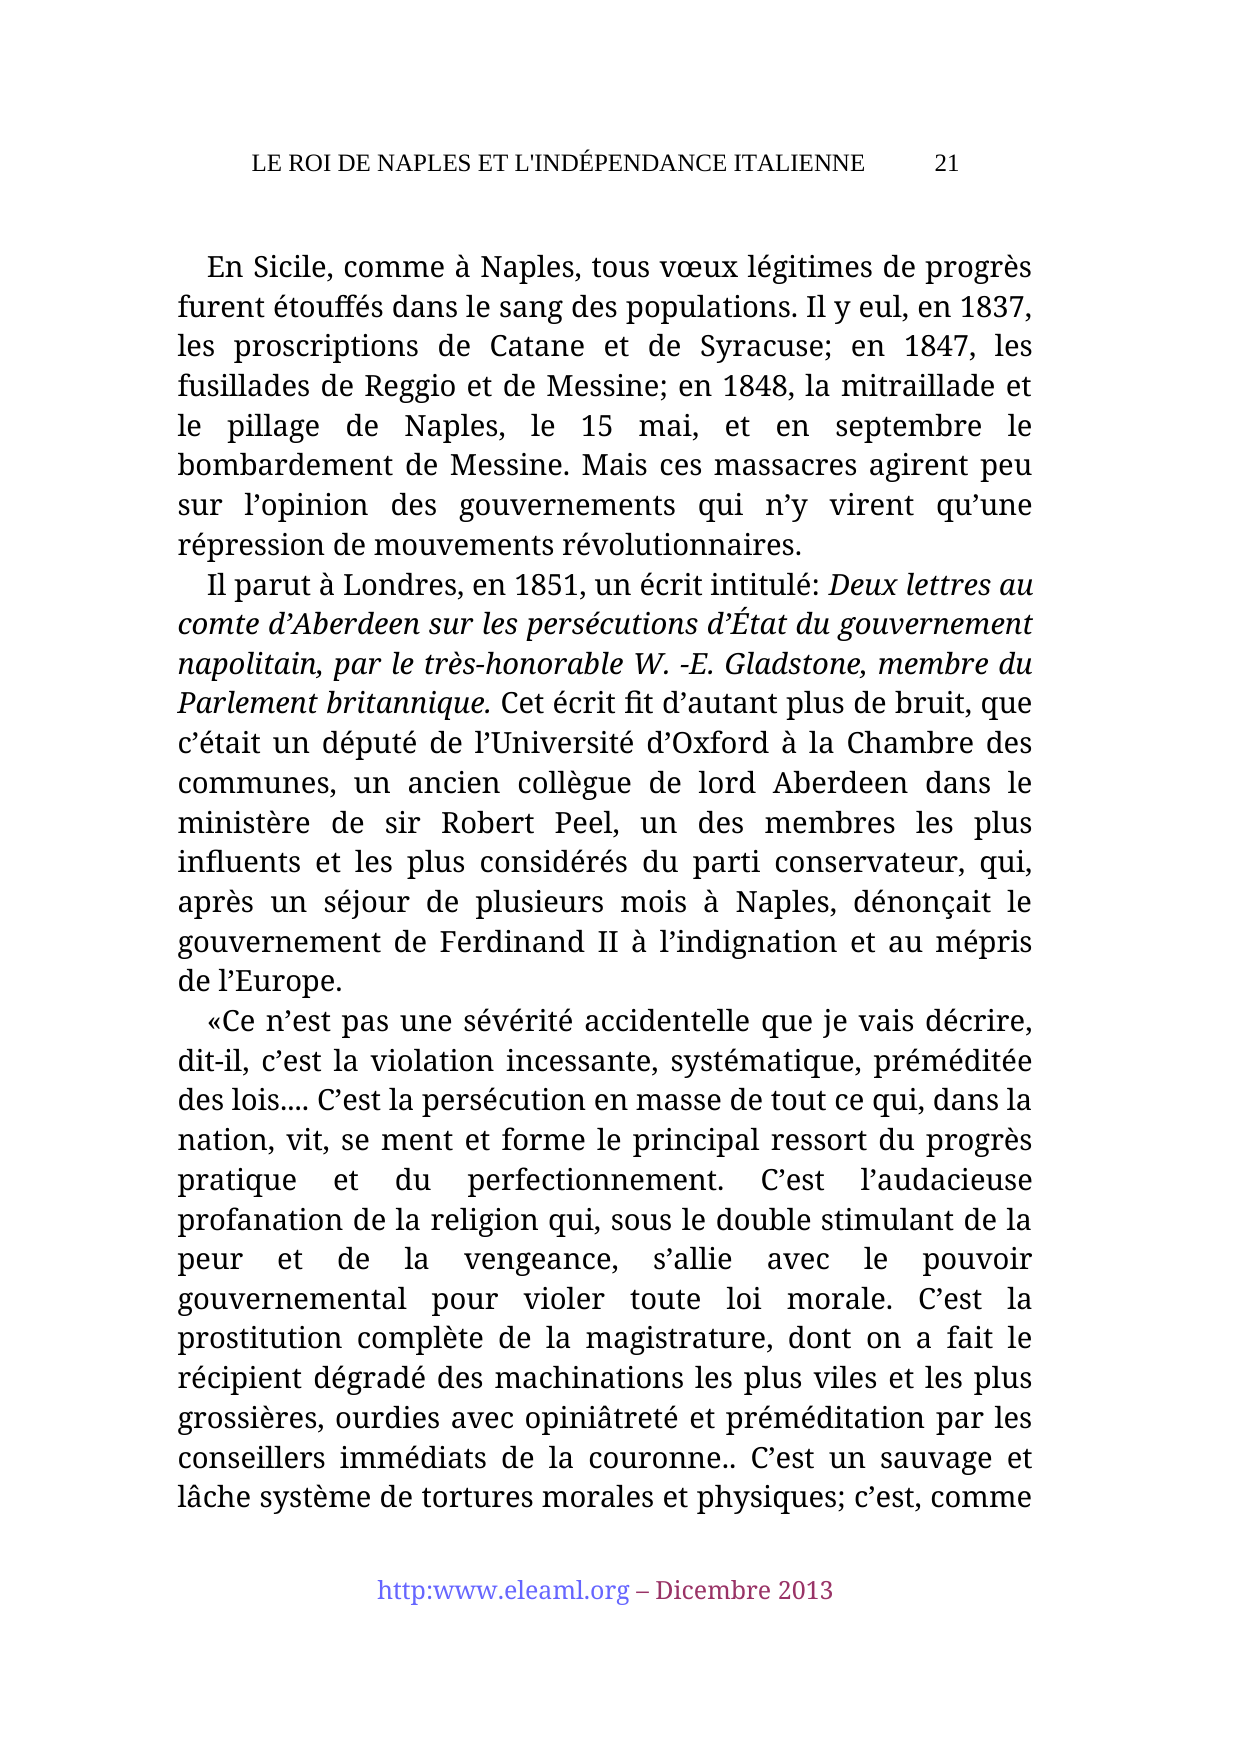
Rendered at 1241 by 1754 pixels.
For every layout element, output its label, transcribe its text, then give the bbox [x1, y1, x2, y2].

text En Sicile, comme à Naples, tous vœux légitimes de progrès furent étouffés dans le sang des populations. Il y eul, en 1837, les proscriptions de Catane et de Syracuse; en 1847, les fusillades de Reggio et de Messine; en 1848, la mitraillade et le pillage de Naples, le 15 mai, et en septembre le bombardement de Messine. Mais ces massacres agirent peu sur l’opinion des gouvernements qui n’y virent qu’une répression de mouvements révolutionnaires. [177, 246, 1033, 564]
text «Ce n’est pas une sévérité accidentelle que je vais décrire, dit-il, c’est la violation incessante, systématique, préméditée des lois.... C’est la persécution en masse de tout ce qui, dans la nation, vit, se ment et forme le principal ressort du progrès pratique et du perfectionnement. C’est l’audacieuse profanation de la religion qui, sous le double stimulant de la peur et de la vengeance, s’allie avec le pouvoir gouvernemental pour violer toute loi morale. C’est la prostitution complète de la magistrature, dont on a fait le récipient dégradé des machinations les plus viles et les plus grossières, ourdies avec opiniâtreté et préméditation par les conseillers immédiats de la couronne.. C’est un sauvage et lâche système de tortures morales et physiques; c’est, comme [177, 1000, 1033, 1516]
text Il parut à Londres, en 1851, un écrit intitulé: Deux lettres au comte d’Aberdeen sur les persécutions d’État du gouvernement napolitain, par le très-honorable W. -E. Gladstone, membre du Parlement britannique. Cet écrit fit d’autant plus de bruit, que c’était un député de l’Université d’Oxford à la Chambre des communes, un ancien collègue de lord Aberdeen dans le ministère de sir Robert Peel, un des membres les plus influents et les plus considérés du parti conservateur, qui, après un séjour de plusieurs mois à Naples, dénonçait le gouvernement de Ferdinand II à l’indignation et au mépris de l’Europe. [177, 564, 1033, 1000]
